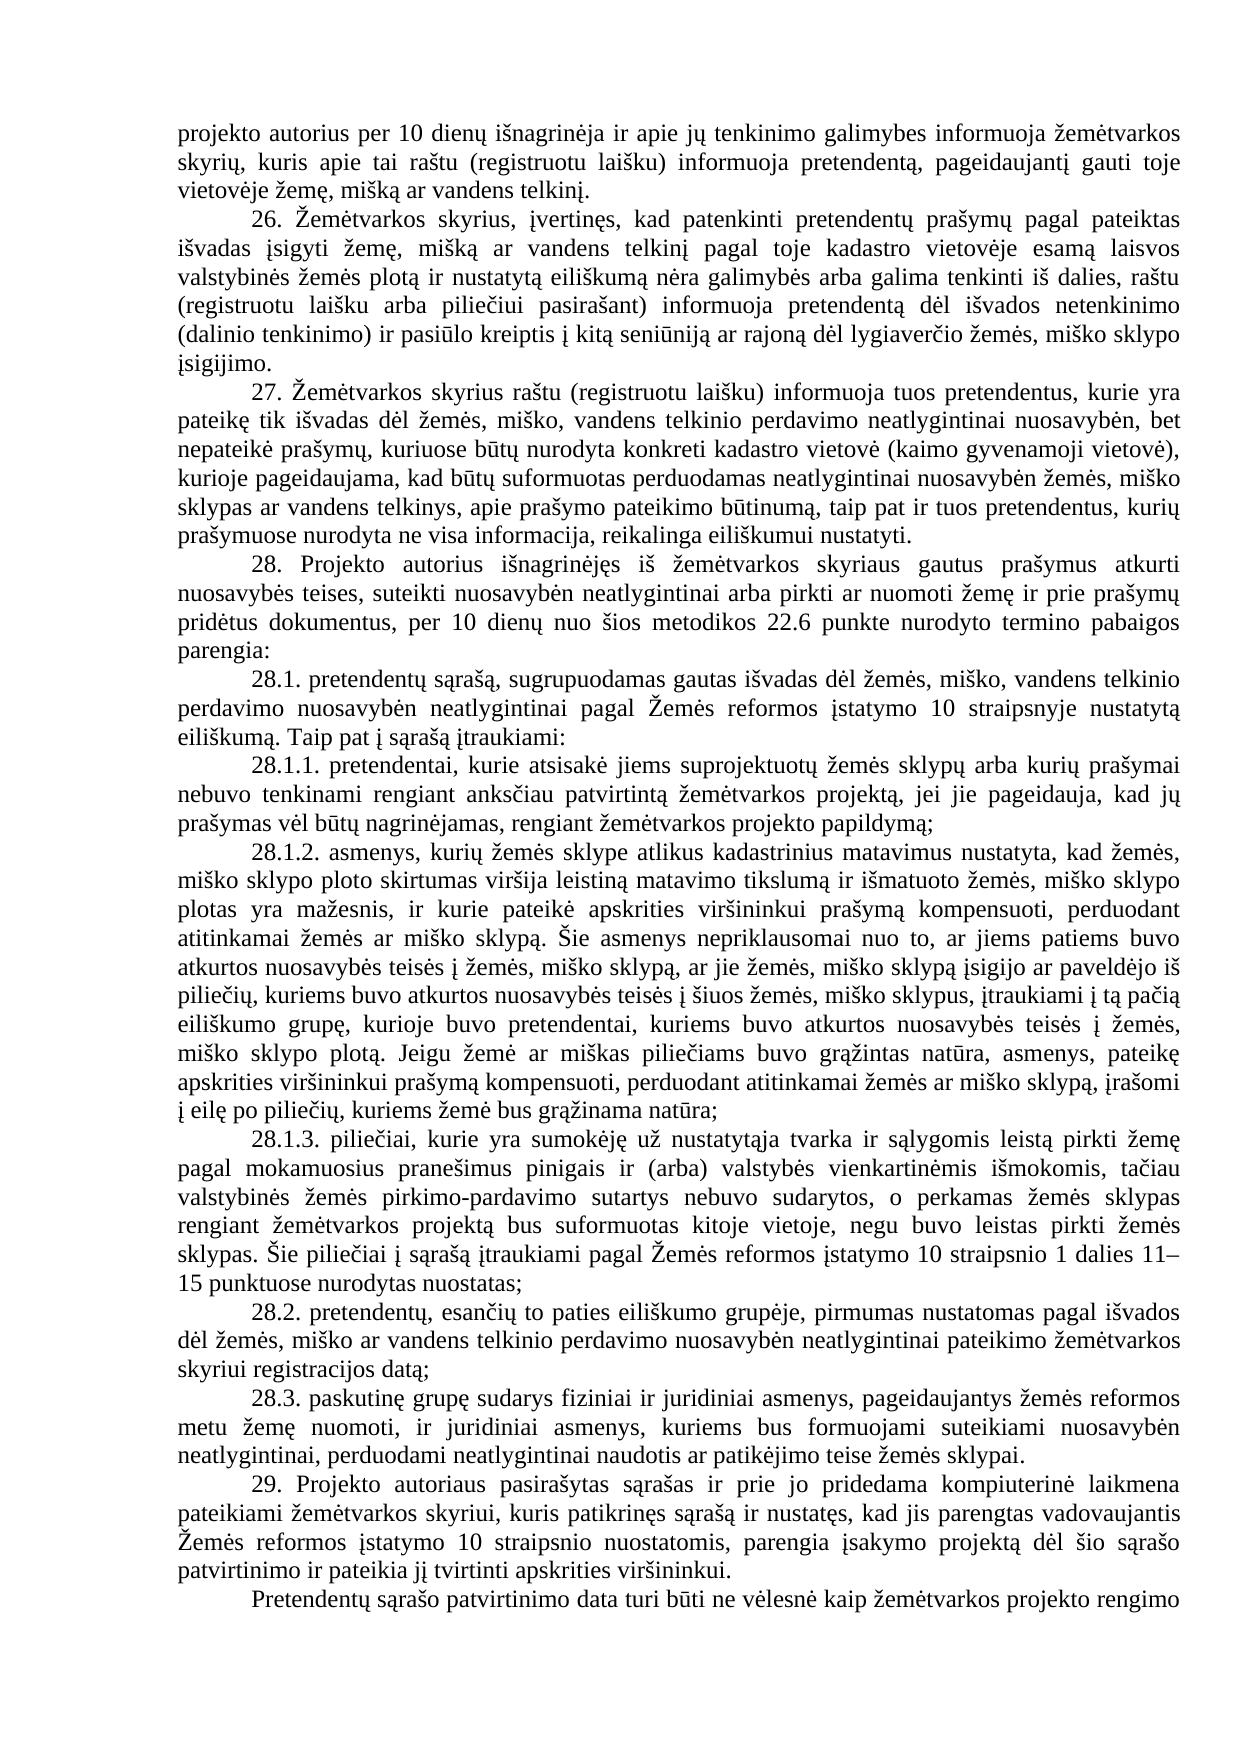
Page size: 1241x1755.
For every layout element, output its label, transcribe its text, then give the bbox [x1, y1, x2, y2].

text 28.1.3. piliečiai, kurie yra sumokėję už nustatytąja tvarka ir sąlygomis leistą pirkti žemę pagal mokamuosius pranešimus pinigais ir (arba) valstybės vienkartinėmis išmokomis, tačiau valstybinės žemės pirkimo-pardavimo sutartys nebuvo sudarytos, o perkamas žemės sklypas rengiant žemėtvarkos projektą bus suformuotas kitoje vietoje, negu buvo leistas pirkti žemės sklypas. Šie piliečiai į sąrašą įtraukiami pagal Žemės reformos įstatymo 10 straipsnio 1 dalies 11–15 punktuose nurodytas nuostatas; [177, 1124, 1181, 1297]
text 28. Projekto autorius išnagrinėjęs iš žemėtvarkos skyriaus gautus prašymus atkurti nuosavybės teises, suteikti nuosavybėn neatlygintinai arba pirkti ar nuomoti žemę ir prie prašymų pridėtus dokumentus, per 10 dienų nuo šios metodikos 22.6 punkte nurodyto termino pabaigos parengia: [177, 549, 1181, 664]
text 26. Žemėtvarkos skyrius, įvertinęs, kad patenkinti pretendentų prašymų pagal pateiktas išvadas įsigyti žemę, mišką ar vandens telkinį pagal toje kadastro vietovėje esamą laisvos valstybinės žemės plotą ir nustatytą eiliškumą nėra galimybės arba galima tenkinti iš dalies, raštu (registruotu laišku arba piliečiui pasirašant) informuoja pretendentą dėl išvados netenkinimo (dalinio tenkinimo) ir pasiūlo kreiptis į kitą seniūniją ar rajoną dėl lygiaverčio žemės, miško sklypo įsigijimo. [177, 204, 1181, 377]
text 28.1.1. pretendentai, kurie atsisakė jiems suprojektuotų žemės sklypų arba kurių prašymai nebuvo tenkinami rengiant anksčiau patvirtintą žemėtvarkos projektą, jei jie pageidauja, kad jų prašymas vėl būtų nagrinėjamas, rengiant žemėtvarkos projekto papildymą; [177, 751, 1181, 837]
text 28.1.2. asmenys, kurių žemės sklype atlikus kadastrinius matavimus nustatyta, kad žemės, miško sklypo ploto skirtumas viršija leistiną matavimo tikslumą ir išmatuoto žemės, miško sklypo plotas yra mažesnis, ir kurie pateikė apskrities viršininkui prašymą kompensuoti, perduodant atitinkamai žemės ar miško sklypą. Šie asmenys nepriklausomai nuo to, ar jiems patiems buvo atkurtos nuosavybės teisės į žemės, miško sklypą, ar jie žemės, miško sklypą įsigijo ar paveldėjo iš piliečių, kuriems buvo atkurtos nuosavybės teisės į šiuos žemės, miško sklypus, įtraukiami į tą pačią eiliškumo grupę, kurioje buvo pretendentai, kuriems buvo atkurtos nuosavybės teisės į žemės, miško sklypo plotą. Jeigu žemė ar miškas piliečiams buvo grąžintas natūra, asmenys, pateikę apskrities viršininkui prašymą kompensuoti, perduodant atitinkamai žemės ar miško sklypą, įrašomi į eilę po piliečių, kuriems žemė bus grąžinama natūra; [177, 837, 1181, 1124]
text Pretendentų sąrašo patvirtinimo data turi būti ne vėlesnė kaip žemėtvarkos projekto rengimo [177, 1584, 1181, 1613]
text projekto autorius per 10 dienų išnagrinėja ir apie jų tenkinimo galimybes informuoja žemėtvarkos skyrių, kuris apie tai raštu (registruotu laišku) informuoja pretendentą, pageidaujantį gauti toje vietovėje žemę, mišką ar vandens telkinį. [177, 118, 1181, 204]
text 28.1. pretendentų sąrašą, sugrupuodamas gautas išvadas dėl žemės, miško, vandens telkinio perdavimo nuosavybėn neatlygintinai pagal Žemės reformos įstatymo 10 straipsnyje nustatytą eiliškumą. Taip pat į sąrašą įtraukiami: [177, 664, 1181, 751]
text 28.3. paskutinę grupę sudarys fiziniai ir juridiniai asmenys, pageidaujantys žemės reformos metu žemę nuomoti, ir juridiniai asmenys, kuriems bus formuojami suteikiami nuosavybėn neatlygintinai, perduodami neatlygintinai naudotis ar patikėjimo teise žemės sklypai. [177, 1383, 1181, 1469]
text 27. Žemėtvarkos skyrius raštu (registruotu laišku) informuoja tuos pretendentus, kurie yra pateikę tik išvadas dėl žemės, miško, vandens telkinio perdavimo neatlygintinai nuosavybėn, bet nepateikė prašymų, kuriuose būtų nurodyta konkreti kadastro vietovė (kaimo gyvenamoji vietovė), kurioje pageidaujama, kad būtų suformuotas perduodamas neatlygintinai nuosavybėn žemės, miško sklypas ar vandens telkinys, apie prašymo pateikimo būtinumą, taip pat ir tuos pretendentus, kurių prašymuose nurodyta ne visa informacija, reikalinga eiliškumui nustatyti. [177, 377, 1181, 549]
text 29. Projekto autoriaus pasirašytas sąrašas ir prie jo pridedama kompiuterinė laikmena pateikiami žemėtvarkos skyriui, kuris patikrinęs sąrašą ir nustatęs, kad jis parengtas vadovaujantis Žemės reformos įstatymo 10 straipsnio nuostatomis, parengia įsakymo projektą dėl šio sąrašo patvirtinimo ir pateikia jį tvirtinti apskrities viršininkui. [177, 1469, 1181, 1584]
text 28.2. pretendentų, esančių to paties eiliškumo grupėje, pirmumas nustatomas pagal išvados dėl žemės, miško ar vandens telkinio perdavimo nuosavybėn neatlygintinai pateikimo žemėtvarkos skyriui registracijos datą; [177, 1297, 1181, 1383]
